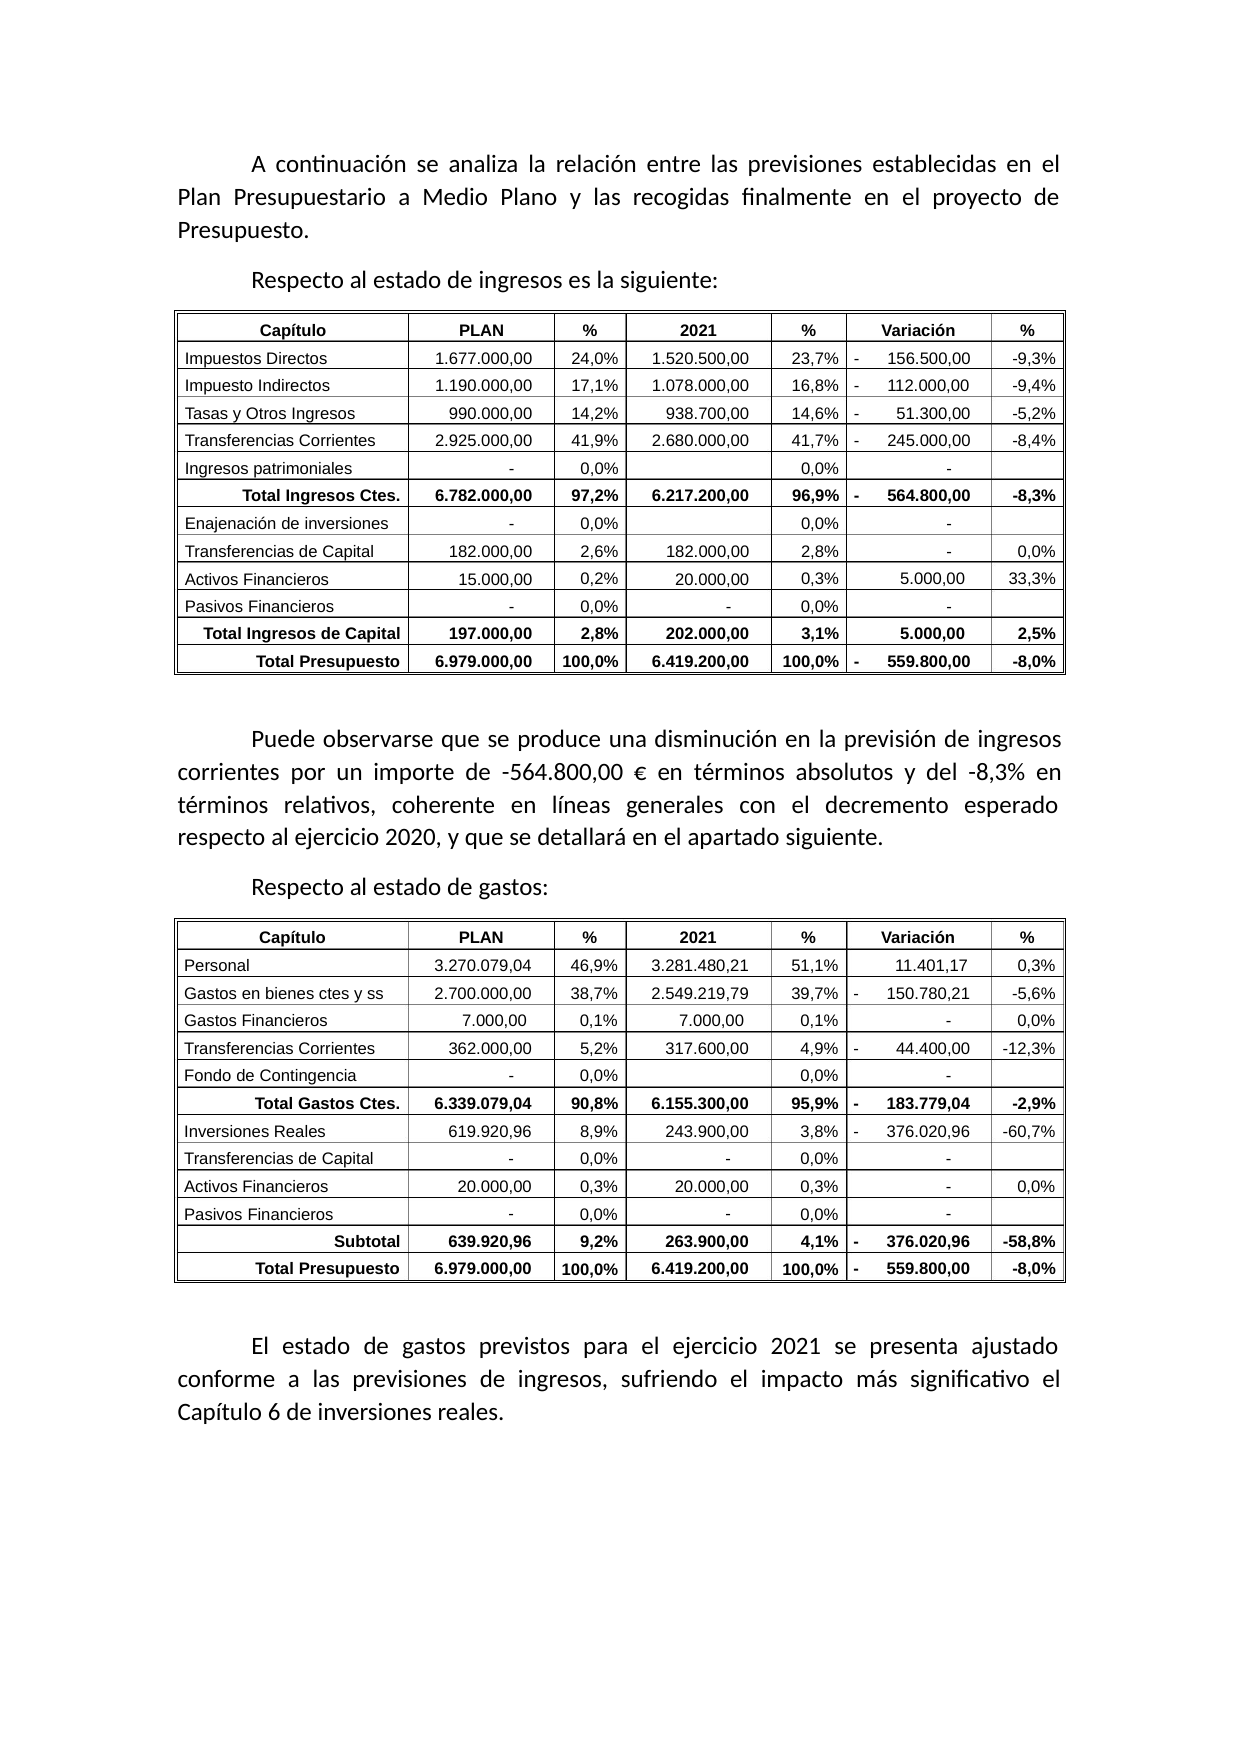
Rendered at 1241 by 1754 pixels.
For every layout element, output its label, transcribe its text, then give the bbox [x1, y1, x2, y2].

text 0,0% [1017, 1012, 1081, 1030]
text 5.000,00 [900, 570, 990, 588]
text Impuesto Indirectos [184, 377, 355, 395]
text % [582, 928, 622, 947]
text -8,4% [1012, 432, 1081, 451]
text - [726, 597, 774, 616]
text 2,5% [1018, 625, 1081, 643]
text 95,9% [791, 1094, 853, 1113]
text 5.000,00 [900, 625, 996, 643]
text Gastos en bienes ctes y ss [184, 984, 426, 1003]
text 1.520.500,00 [652, 349, 774, 368]
text 8,9% [580, 1122, 643, 1141]
text 2021 [679, 928, 742, 947]
text 100,0% [782, 1260, 864, 1279]
picture [175, 919, 1065, 1282]
text 564.800,00 [887, 487, 996, 506]
text -12,3% [1002, 1039, 1081, 1058]
text - [509, 597, 557, 616]
text - [853, 487, 884, 506]
text Total Ingresos Ctes. [242, 487, 426, 506]
text 182.000,00 [666, 542, 774, 561]
text % [1020, 321, 1060, 340]
text respecto al ejercicio 2020, y que se detallará en el apartado siguiente. [177, 826, 1088, 851]
text - [853, 432, 884, 451]
text 100,0% [562, 652, 644, 671]
text % [801, 928, 841, 947]
text 4,1% [801, 1232, 853, 1251]
text Gastos Financieros [184, 1012, 426, 1030]
text -60,7% [1002, 1122, 1081, 1141]
text 0,0% [801, 459, 864, 478]
text 41,9% [571, 432, 643, 451]
text 0,0% [1017, 1177, 1080, 1196]
text Capítulo [259, 321, 351, 340]
text 156.500,00 [887, 349, 996, 368]
text 0,0% [800, 1067, 864, 1086]
text - [853, 349, 884, 368]
text -5,2% [1012, 404, 1081, 423]
text 17,1% [571, 377, 643, 395]
text 0,1% [800, 1012, 864, 1030]
text 3.270.079,04 [434, 957, 557, 975]
text - [853, 984, 884, 1003]
text 38,7% [570, 984, 643, 1003]
text - [508, 1205, 557, 1223]
text 0,0% [579, 1205, 643, 1224]
text 0,3% [580, 1177, 643, 1196]
text 990.000,00 [449, 404, 557, 423]
text 0,3% [800, 1177, 864, 1196]
text Enajenación de inversiones [184, 515, 426, 533]
text -8,3% [1012, 487, 1081, 506]
text 9,2% [580, 1232, 643, 1251]
text 2021 [680, 321, 742, 340]
text 7.000,00 [679, 1012, 774, 1030]
text 0,0% [801, 515, 864, 533]
text 90,8% [571, 1094, 643, 1113]
text 20.000,00 [457, 1177, 557, 1196]
text - [946, 1067, 976, 1086]
text - [853, 652, 884, 671]
text - [725, 1150, 774, 1168]
text - [853, 1260, 884, 1278]
text Transferencias Corrientes [184, 1039, 426, 1058]
text - [946, 1177, 976, 1196]
text - [853, 1232, 884, 1251]
text 6.419.200,00 [651, 1260, 774, 1278]
text 639.920,96 [448, 1232, 557, 1251]
text 6.419.200,00 [652, 652, 774, 671]
text 23,7% [791, 349, 853, 368]
text El estado de gastos previstos para el ejercicio 2021 se presenta ajustado [251, 1334, 1088, 1359]
text 20.000,00 [674, 1177, 774, 1196]
text 0,0% [580, 597, 643, 616]
text 15.000,00 [458, 570, 557, 589]
text 7.000,00 [462, 1012, 557, 1030]
text - [946, 1149, 976, 1168]
text 33,3% [1008, 570, 1081, 588]
text - [508, 1150, 557, 1168]
text 41,7% [791, 432, 853, 451]
text 0,0% [1017, 542, 1081, 561]
text Activos Financieros [184, 1177, 426, 1196]
text % [801, 321, 841, 340]
text 362.000,00 [448, 1039, 557, 1058]
text 183.779,04 [886, 1094, 995, 1113]
text % [1019, 928, 1059, 947]
text -5,6% [1012, 984, 1081, 1003]
text 0,0% [580, 1150, 643, 1168]
text - [509, 459, 557, 478]
text 6.339.079,04 [434, 1094, 557, 1113]
text 2,8% [801, 542, 864, 561]
text -8,0% [1012, 1260, 1081, 1278]
text 0,1% [579, 1012, 643, 1030]
text % [582, 321, 622, 340]
text - [946, 597, 990, 616]
text 938.700,00 [666, 404, 774, 423]
text conforme a las previsiones de ingresos, sufriendo el impacto más significativo el [177, 1367, 1088, 1392]
text 4,9% [800, 1039, 853, 1058]
text 1.677.000,00 [435, 349, 557, 368]
text Ingresos patrimoniales [184, 459, 426, 478]
text 619.920,96 [448, 1122, 557, 1141]
text 245.000,00 [887, 432, 996, 451]
text - [509, 515, 557, 533]
text 0,0% [579, 1067, 643, 1086]
text Presupuesto. [177, 218, 1088, 243]
text 182.000,00 [449, 542, 557, 561]
text PLAN [459, 321, 557, 340]
text 0,2% [580, 570, 643, 588]
text 51,1% [791, 957, 864, 975]
text - [853, 1094, 884, 1113]
text Personal [184, 957, 275, 975]
text 3,8% [800, 1122, 853, 1141]
text 6.782.000,00 [435, 487, 557, 506]
text 6.155.300,00 [651, 1094, 774, 1113]
text Inversiones Reales [184, 1122, 426, 1141]
text 0,0% [580, 459, 643, 478]
text 97,2% [571, 487, 644, 506]
text Subtotal [334, 1232, 426, 1251]
text 0,3% [801, 570, 864, 588]
text 6.979.000,00 [434, 1260, 557, 1278]
text 0,0% [800, 1150, 864, 1168]
text 376.020,96 [886, 1122, 995, 1141]
text 100,0% [561, 1260, 643, 1279]
text Respecto al estado de gastos: [251, 876, 576, 901]
text - [853, 404, 884, 423]
text 44.400,00 [896, 1039, 995, 1058]
text -8,0% [1012, 652, 1081, 671]
text - [946, 1205, 976, 1223]
text Transferencias de Capital [184, 1150, 426, 1168]
text Variación [881, 321, 996, 340]
text Total Ingresos de Capital [203, 625, 427, 643]
text 317.600,00 [665, 1039, 774, 1058]
text 243.900,00 [665, 1122, 774, 1141]
text - [946, 1012, 976, 1030]
text 197.000,00 [449, 625, 557, 643]
text 150.780,21 [886, 984, 995, 1003]
text 0,0% [801, 597, 864, 616]
text - [725, 1205, 774, 1223]
text Impuestos Directos [184, 349, 352, 368]
text Tasas y Otros Ingresos [184, 404, 426, 423]
text Plan Presupuestario a Medio Plano y las recogidas finalmente en el proyecto de [177, 186, 1088, 211]
text 5,2% [580, 1039, 643, 1058]
text -2,9% [1012, 1094, 1081, 1113]
text 96,9% [792, 487, 853, 506]
text Total Presupuesto [256, 652, 427, 671]
text corrientes por un importe de -564.800,00 € en términos absolutos y del -8,3% en [177, 760, 1088, 785]
text 39,7% [791, 984, 853, 1003]
text 46,9% [570, 957, 643, 975]
text Transferencias Corrientes [184, 432, 426, 451]
text 6.979.000,00 [435, 652, 557, 671]
text 3.281.480,21 [651, 957, 774, 975]
text 3,1% [801, 625, 864, 643]
text Capítulo 6 de inversiones reales. [177, 1401, 1088, 1426]
text -9,4% [1012, 377, 1081, 395]
text Total Presupuesto [255, 1260, 426, 1278]
text 11.401,17 [895, 957, 994, 975]
text Variación [881, 928, 981, 947]
text 2,6% [580, 542, 643, 561]
text 1.190.000,00 [435, 377, 557, 395]
text Activos Financieros [184, 570, 426, 589]
text 14,6% [791, 404, 853, 423]
text 6.217.200,00 [652, 487, 774, 506]
text 14,2% [571, 404, 643, 423]
text Total Gastos Ctes. [254, 1094, 426, 1113]
text - [853, 1039, 884, 1058]
text 0,3% [1017, 957, 1081, 975]
text 1.078.000,00 [652, 377, 774, 395]
text A continuación se analiza la relación entre las previsiones establecidas en el [251, 152, 1088, 177]
text - [946, 542, 977, 561]
text 559.800,00 [887, 652, 996, 671]
text 202.000,00 [666, 625, 774, 643]
text Pasivos Financieros [184, 1205, 426, 1224]
text Capítulo [259, 928, 351, 947]
text 16,8% [791, 377, 853, 395]
text - [853, 377, 884, 395]
text PLAN [458, 928, 557, 947]
text - [946, 459, 996, 478]
text 100,0% [782, 652, 853, 671]
text -58,8% [1003, 1232, 1081, 1251]
text 2.680.000,00 [652, 432, 774, 451]
text - [508, 1067, 557, 1086]
text términos relativos, coherente en líneas generales con el decremento esperado [177, 793, 1088, 818]
text 51.300,00 [896, 404, 996, 423]
text Transferencias de Capital [184, 542, 426, 561]
text Puede observarse que se produce una disminución en la previsión de ingresos [251, 727, 1088, 752]
text 559.800,00 [886, 1260, 995, 1278]
text 0,0% [800, 1205, 864, 1224]
text Respecto al estado de ingresos es la siguiente: [251, 268, 745, 293]
text -9,3% [1012, 349, 1081, 368]
text 2.549.219,79 [651, 984, 774, 1003]
picture [175, 311, 1065, 674]
text - [853, 1122, 884, 1141]
text 2.925.000,00 [435, 432, 557, 451]
text Fondo de Contingencia [184, 1067, 426, 1086]
text 20.000,00 [675, 570, 774, 589]
text 376.020,96 [886, 1232, 995, 1251]
text - [946, 515, 996, 533]
text 263.900,00 [665, 1232, 774, 1251]
text 24,0% [571, 349, 643, 368]
text 2.700.000,00 [434, 984, 557, 1003]
text 2,8% [581, 625, 644, 643]
text 0,0% [580, 515, 644, 533]
text 112.000,00 [887, 377, 996, 395]
text Pasivos Financieros [184, 597, 359, 616]
